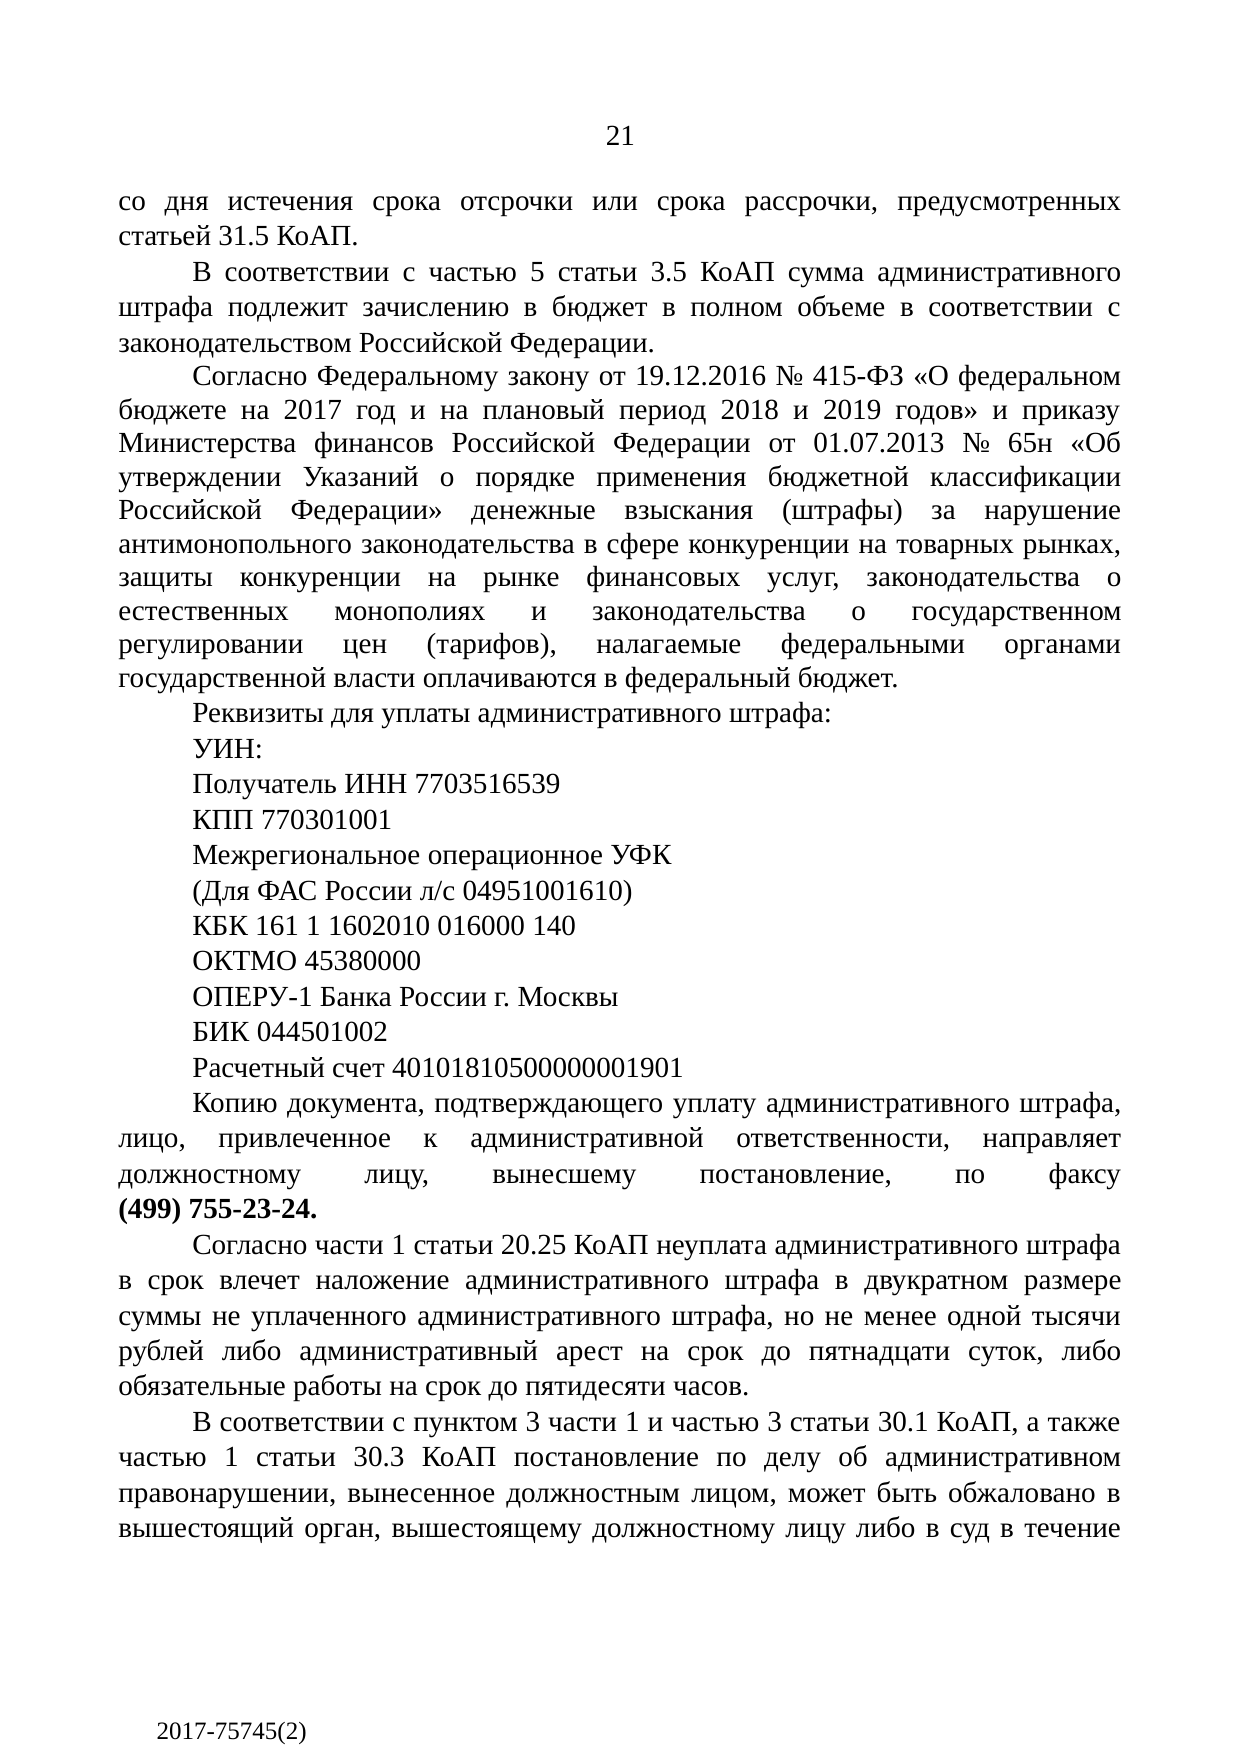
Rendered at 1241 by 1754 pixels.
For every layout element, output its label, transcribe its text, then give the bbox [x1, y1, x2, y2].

text Расчетный счет 40101810500000001901 [118, 1048, 1122, 1083]
text БИК 044501002 [118, 1012, 1122, 1048]
text В соответствии с пунктом 3 части 1 и частью 3 статьи 30.1 КоАП, а также частью 1 статьи 30.3 КоАП постановление по делу об административном правонарушении, вынесенное должностным лицом, может быть обжаловано в вышестоящий орган, вышестоящему должностному лицу либо в суд в течение [118, 1402, 1122, 1544]
text Копию документа, подтверждающего уплату административного штрафа, лицо, привлеченное к административной ответственности, направляет должностному лицу, вынесшему постановление, по факсу (499) 755-23-24. [118, 1083, 1122, 1225]
text ОКТМО 45380000 [118, 942, 1122, 977]
text Межрегиональное операционное УФК [118, 835, 1122, 871]
text КПП 770301001 [118, 800, 1122, 835]
text В соответствии с частью 5 статьи 3.5 КоАП сумма административного штрафа подлежит зачислению в бюджет в полном объеме в соответствии с законодательством Российской Федерации. [118, 252, 1122, 358]
text (Для ФАС России л/с 04951001610) [118, 871, 1122, 906]
text Реквизиты для уплаты административного штрафа: [118, 694, 1122, 729]
text Согласно Федеральному закону от 19.12.2016 № 415-ФЗ «О федеральном бюджете на 2017 год и на плановый период 2018 и 2019 годов» и приказу Министерства финансов Российской Федерации от 01.07.2013 № 65н «Об утверждении Указаний о порядке применения бюджетной классификации Российской Федерации» денежные взыскания (штрафы) за нарушение антимонопольного законодательства в сфере конкуренции на товарных рынках, защиты конкуренции на рынке финансовых услуг, законодательства о естественных монополиях и законодательства о государственном регулировании цен (тарифов), налагаемые федеральными органами государственной власти оплачиваются в федеральный бюджет. [118, 358, 1122, 694]
text со дня истечения срока отсрочки или срока рассрочки, предусмотренных статьей 31.5 КоАП. [118, 181, 1122, 252]
text ОПЕРУ-1 Банка России г. Москвы [118, 977, 1122, 1012]
text Согласно части 1 статьи 20.25 КоАП неуплата административного штрафа в срок влечет наложение административного штрафа в двукратном размере суммы не уплаченного административного штрафа, но не менее одной тысячи рублей либо административный арест на срок до пятнадцати суток, либо обязательные работы на срок до пятидесяти часов. [118, 1225, 1122, 1402]
text Получатель ИНН 7703516539 [118, 764, 1122, 800]
text УИН: [118, 729, 1122, 764]
text КБК 161 1 1602010 016000 140 [118, 906, 1122, 942]
